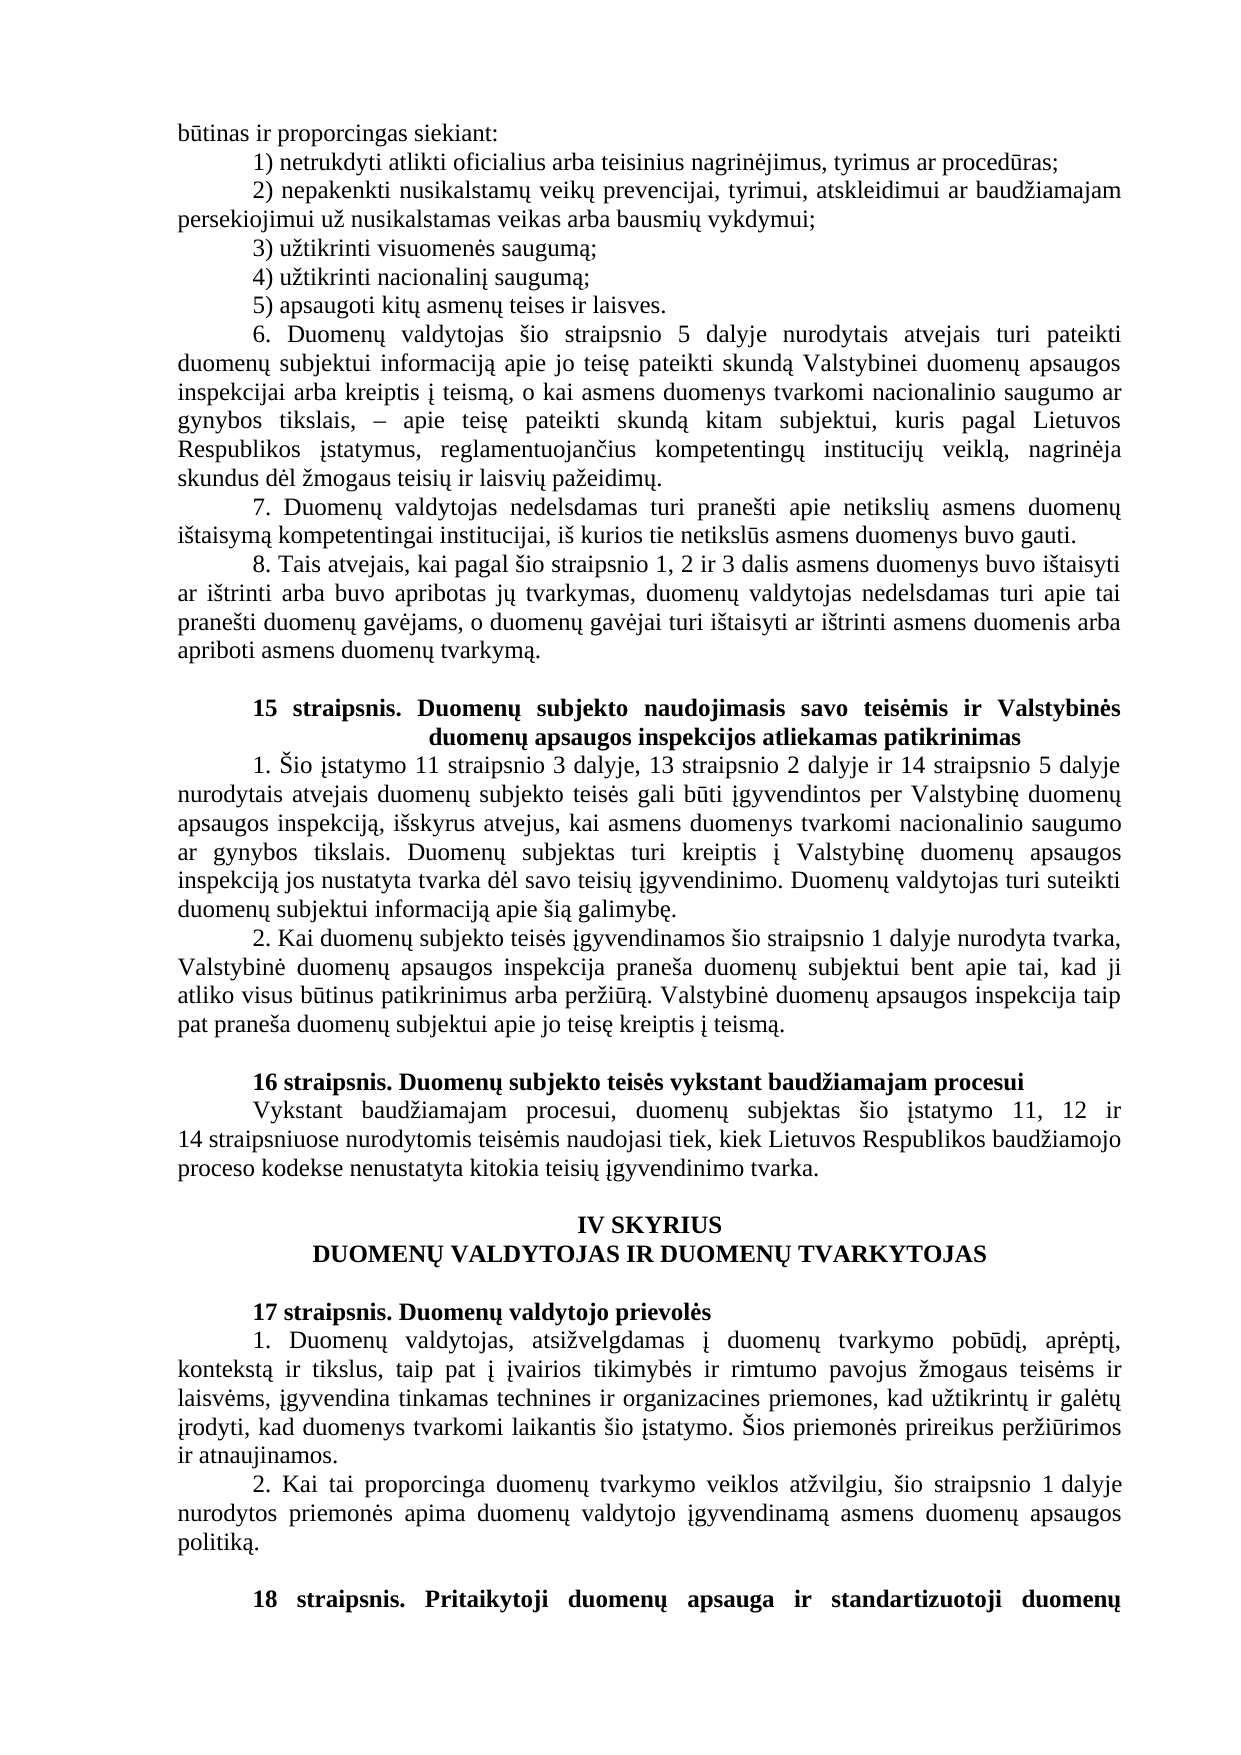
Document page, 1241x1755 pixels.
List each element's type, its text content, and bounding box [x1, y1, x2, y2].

text DUOMENŲ VALDYTOJAS IR DUOMENŲ TVARKYTOJAS [177, 1239, 1122, 1268]
text 7. Duomenų valdytojas nedelsdamas turi pranešti apie netikslių asmens duomenų ištaisymą kompetentingai institucijai, iš kurios tie netikslūs asmens duomenys buvo gauti. [177, 492, 1122, 549]
text 2) nepakenkti nusikalstamų veikų prevencijai, tyrimui, atskleidimui ar baudžiamajam persekiojimui už nusikalstamas veikas arba bausmių vykdymui; [177, 176, 1122, 233]
text 17 straipsnis. Duomenų valdytojo prievolės [177, 1297, 1122, 1326]
text 16 straipsnis. Duomenų subjekto teisės vykstant baudžiamajam procesui [177, 1067, 1122, 1096]
text Vykstant baudžiamajam procesui, duomenų subjektas šio įstatymo 11, 12 ir 14 straipsniuose nurodytomis teisėmis naudojasi tiek, kiek Lietuvos Respublikos baudžiamojo proceso kodekse nenustatyta kitokia teisių įgyvendinimo tvarka. [177, 1096, 1122, 1182]
text 1. Šio įstatymo 11 straipsnio 3 dalyje, 13 straipsnio 2 dalyje ir 14 straipsnio 5 dalyje nurodytais atvejais duomenų subjekto teisės gali būti įgyvendintos per Valstybinę duomenų apsaugos inspekciją, išskyrus atvejus, kai asmens duomenys tvarkomi nacionalinio saugumo ar gynybos tikslais. Duomenų subjektas turi kreiptis į Valstybinę duomenų apsaugos inspekciją jos nustatyta tvarka dėl savo teisių įgyvendinimo. Duomenų valdytojas turi suteikti duomenų subjektui informaciją apie šią galimybę. [177, 751, 1122, 923]
text 18 straipsnis. Pritaikytoji duomenų apsauga ir standartizuotoji duomenų [177, 1584, 1122, 1613]
text būtinas ir proporcingas siekiant: [177, 118, 1122, 147]
text 3) užtikrinti visuomenės saugumą; [177, 233, 1122, 262]
text 8. Tais atvejais, kai pagal šio straipsnio 1, 2 ir 3 dalis asmens duomenys buvo ištaisyti ar ištrinti arba buvo apribotas jų tvarkymas, duomenų valdytojas nedelsdamas turi apie tai pranešti duomenų gavėjams, o duomenų gavėjai turi ištaisyti ar ištrinti asmens duomenis arba apriboti asmens duomenų tvarkymą. [177, 549, 1122, 664]
text 15 straipsnis. Duomenų subjekto naudojimasis savo teisėmis ir Valstybinės duomenų apsaugos inspekcijos atliekamas patikrinimas [252, 693, 1122, 751]
text 2. Kai tai proporcinga duomenų tvarkymo veiklos atžvilgiu, šio straipsnio 1 dalyje nurodytos priemonės apima duomenų valdytojo įgyvendinamą asmens duomenų apsaugos politiką. [177, 1469, 1122, 1556]
text 4) užtikrinti nacionalinį saugumą; [177, 262, 1122, 291]
text 6. Duomenų valdytojas šio straipsnio 5 dalyje nurodytais atvejais turi pateikti duomenų subjektui informaciją apie jo teisę pateikti skundą Valstybinei duomenų apsaugos inspekcijai arba kreiptis į teismą, o kai asmens duomenys tvarkomi nacionalinio saugumo ar gynybos tikslais, – apie teisę pateikti skundą kitam subjektui, kuris pagal Lietuvos Respublikos įstatymus, reglamentuojančius kompetentingų institucijų veiklą, nagrinėja skundus dėl žmogaus teisių ir laisvių pažeidimų. [177, 319, 1122, 492]
text IV SKYRIUS [177, 1211, 1122, 1239]
text 2. Kai duomenų subjekto teisės įgyvendinamos šio straipsnio 1 dalyje nurodyta tvarka, Valstybinė duomenų apsaugos inspekcija praneša duomenų subjektui bent apie tai, kad ji atliko visus būtinus patikrinimus arba peržiūrą. Valstybinė duomenų apsaugos inspekcija taip pat praneša duomenų subjektui apie jo teisę kreiptis į teismą. [177, 923, 1122, 1038]
text 5) apsaugoti kitų asmenų teises ir laisves. [177, 291, 1122, 319]
text 1) netrukdyti atlikti oficialius arba teisinius nagrinėjimus, tyrimus ar procedūras; [177, 147, 1122, 176]
text 1. Duomenų valdytojas, atsižvelgdamas į duomenų tvarkymo pobūdį, aprėptį, kontekstą ir tikslus, taip pat į įvairios tikimybės ir rimtumo pavojus žmogaus teisėms ir laisvėms, įgyvendina tinkamas technines ir organizacines priemones, kad užtikrintų ir galėtų įrodyti, kad duomenys tvarkomi laikantis šio įstatymo. Šios priemonės prireikus peržiūrimos ir atnaujinamos. [177, 1326, 1122, 1469]
